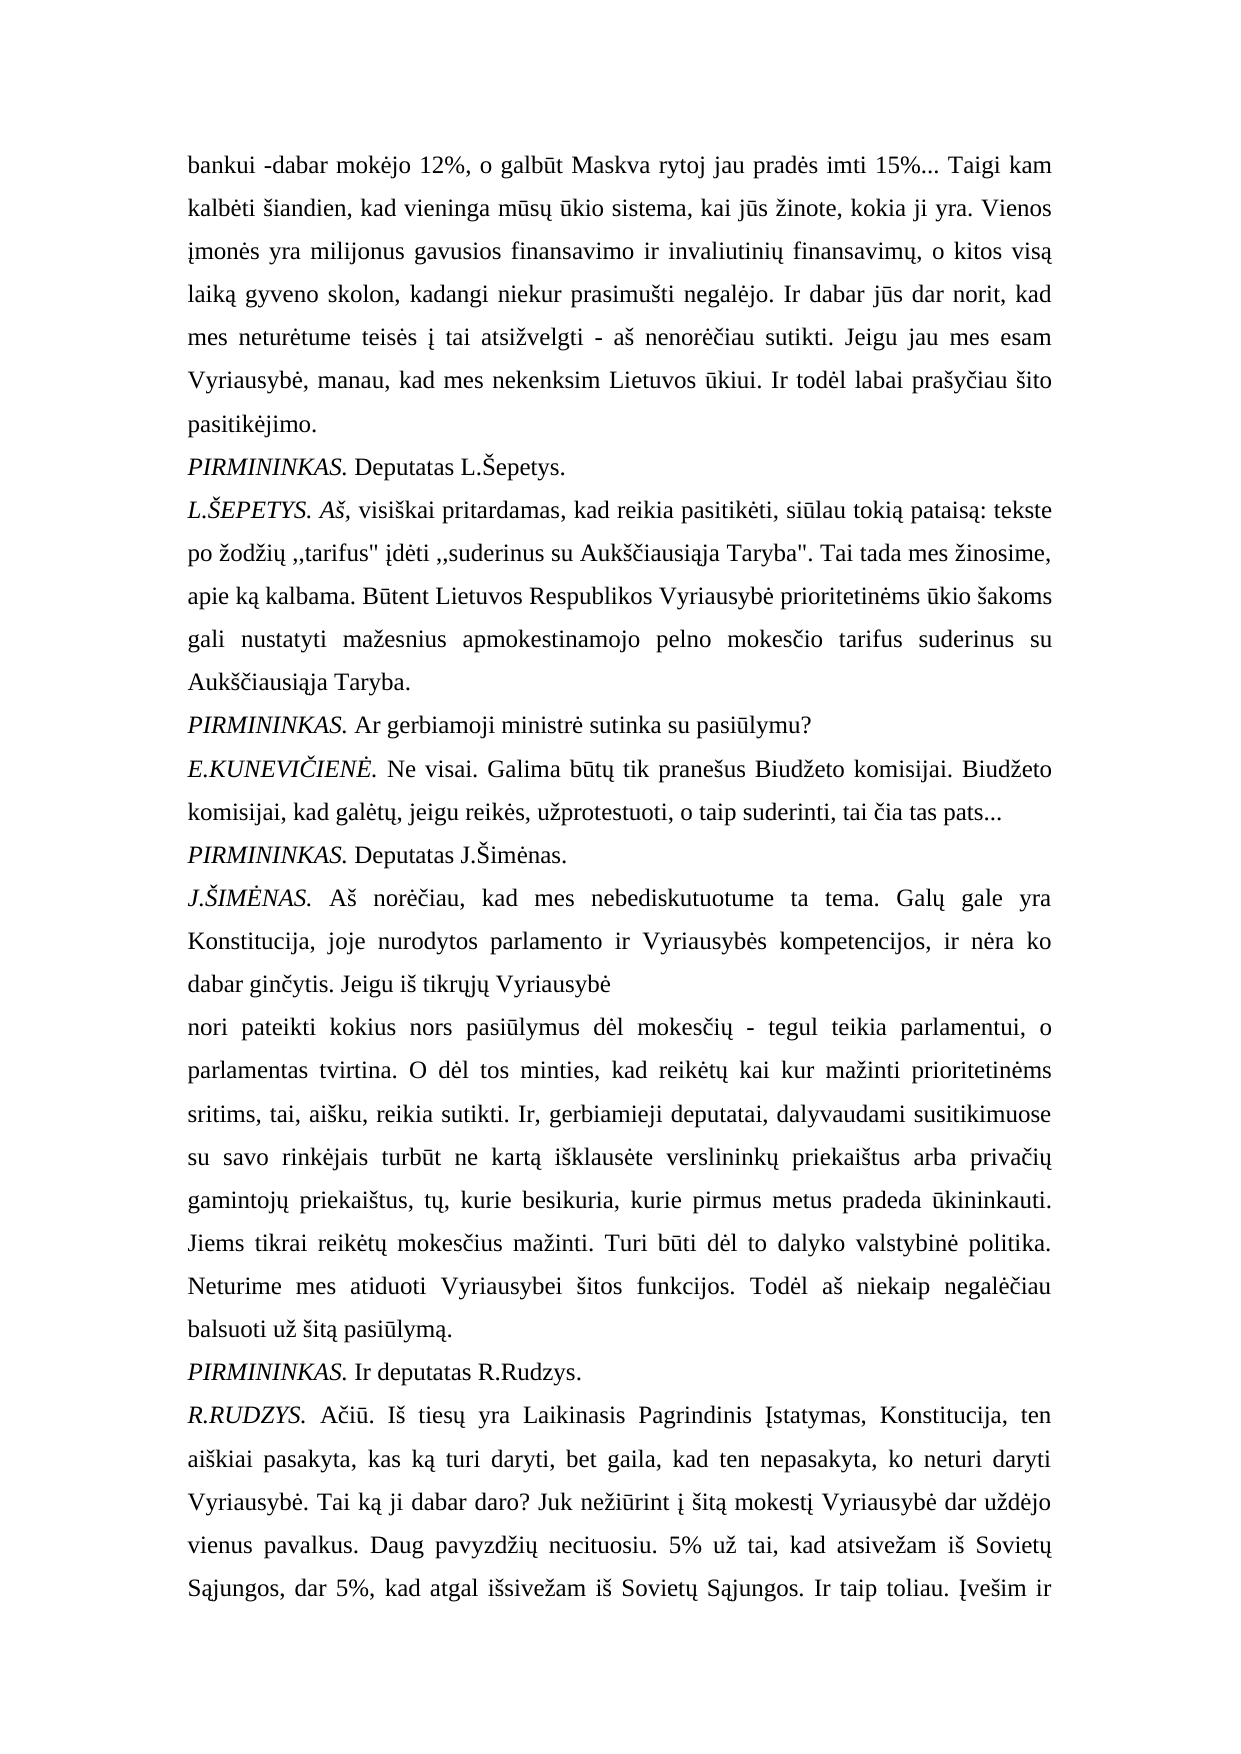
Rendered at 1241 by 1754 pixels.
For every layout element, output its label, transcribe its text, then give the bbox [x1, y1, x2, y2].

text PIRMININKAS. Ar gerbiamoji ministrė sutinka su pasiūlymu? [187, 711, 1053, 739]
text PIRMININKAS. Ir deputatas R.Rudzys. [187, 1357, 1053, 1386]
text L.ŠEPETYS. Aš, visiškai pritardamas, kad reikia pasitikėti, siūlau tokią pataisą: tekste po žodžių ,,tarifus" įdėti ,,suderinus su Aukščiausiąja Taryba". Tai tada mes žinosime, apie ką kalbama. Būtent Lietuvos Respublikos Vyriausybė prioritetinėms ūkio šakoms gali nustatyti mažesnius apmokestinamojo pelno mokesčio tarifus suderinus su Aukščiausiąja Taryba. [187, 495, 1053, 696]
text nori pateikti kokius nors pasiūlymus dėl mokesčių - tegul teikia parlamentui, o parlamentas tvirtina. O dėl tos minties, kad reikėtų kai kur mažinti prioritetinėms sritims, tai, aišku, reikia sutikti. Ir, gerbiamieji deputatai, dalyvaudami susitikimuose su savo rinkėjais turbūt ne kartą išklausėte verslininkų priekaištus arba privačių gamintojų priekaištus, tų, kurie besikuria, kurie pirmus metus pradeda ūkininkauti. Jiems tikrai reikėtų mokesčius mažinti. Turi būti dėl to dalyko valstybinė politika. Neturime mes atiduoti Vyriausybei šitos funkcijos. Todėl aš niekaip negalėčiau balsuoti už šitą pasiūlymą. [187, 1012, 1053, 1343]
text PIRMININKAS. Deputatas L.Šepetys. [187, 452, 1053, 481]
text E.KUNEVIČIENĖ. Ne visai. Galima būtų tik pranešus Biudžeto komisijai. Biudžeto komisijai, kad galėtų, jeigu reikės, užprotestuoti, o taip suderinti, tai čia tas pats... [187, 754, 1053, 826]
text bankui -dabar mokėjo 12%, o galbūt Maskva rytoj jau pradės imti 15%... Taigi kam kalbėti šiandien, kad vieninga mūsų ūkio sistema, kai jūs žinote, kokia ji yra. Vienos įmonės yra milijonus gavusios finansavimo ir invaliutinių finansavimų, o kitos visą laiką gyveno skolon, kadangi niekur prasimušti negalėjo. Ir dabar jūs dar norit, kad mes neturėtume teisės į tai atsižvelgti - aš nenorėčiau sutikti. Jeigu jau mes esam Vyriausybė, manau, kad mes nekenksim Lietuvos ūkiui. Ir todėl labai prašyčiau šito pasitikėjimo. [187, 150, 1053, 437]
text R.RUDZYS. Ačiū. Iš tiesų yra Laikinasis Pagrindinis Įstatymas, Konstitucija, ten aiškiai pasakyta, kas ką turi daryti, bet gaila, kad ten nepasakyta, ko neturi daryti Vyriausybė. Tai ką ji dabar daro? Juk nežiūrint į šitą mokestį Vyriausybė dar uždėjo vienus pavalkus. Daug pavyzdžių necituosiu. 5% už tai, kad atsivežam iš Sovietų Sąjungos, dar 5%, kad atgal išsivežam iš Sovietų Sąjungos. Ir taip toliau. Įvešim ir [187, 1401, 1053, 1602]
text J.ŠIMĖNAS. Aš norėčiau, kad mes nebediskutuotume ta tema. Galų gale yra Konstitucija, joje nurodytos parlamento ir Vyriausybės kompetencijos, ir nėra ko dabar ginčytis. Jeigu iš tikrųjų Vyriausybė [187, 883, 1053, 998]
text PIRMININKAS. Deputatas J.Šimėnas. [187, 840, 1053, 869]
